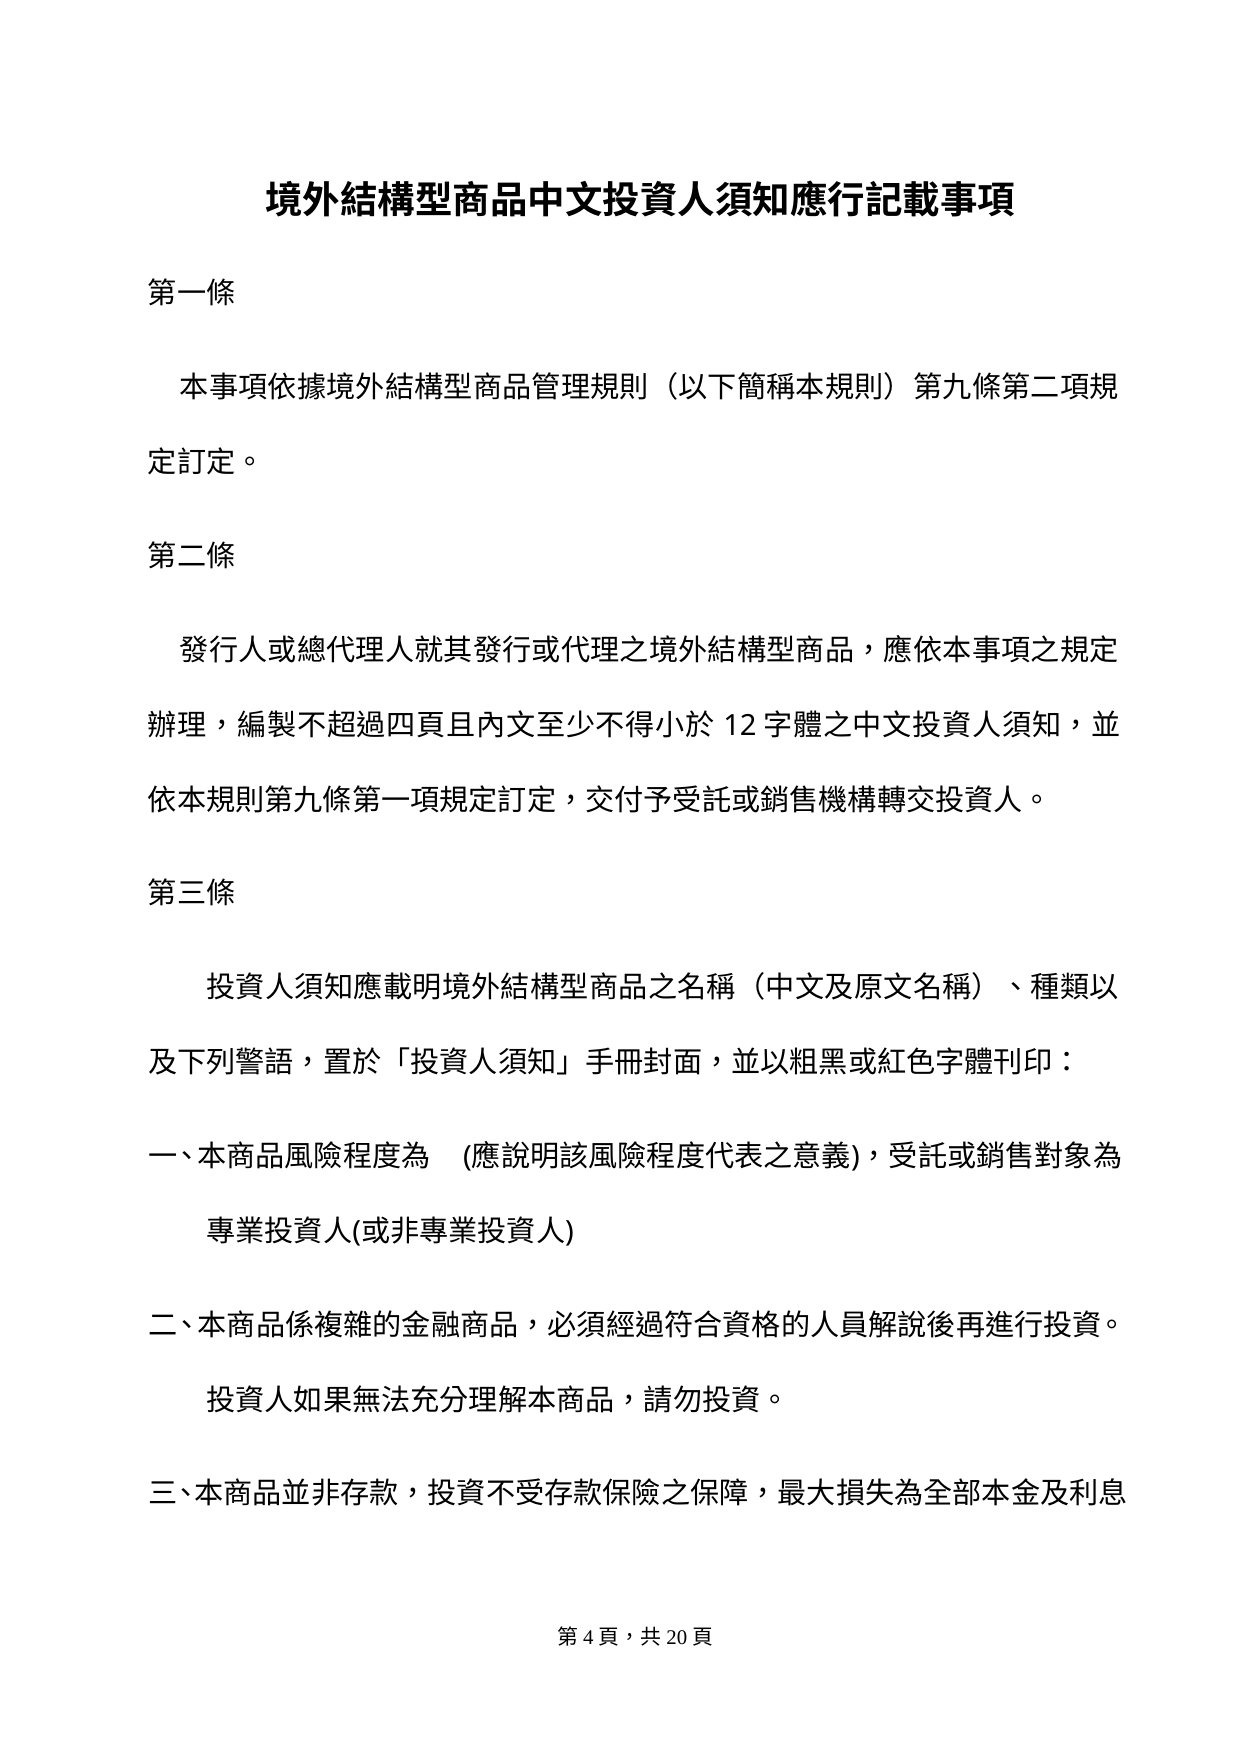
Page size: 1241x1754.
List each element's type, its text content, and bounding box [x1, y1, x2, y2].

text 第一條 [148, 254, 1122, 329]
text 發行人或總代理人就其發行或代理之境外結構型商品，應依本事項之規定辦理，編製不超過四頁且內文至少不得小於12字體之中文投資人須知，並依本規則第九條第一項規定訂定，交付予受託或銷售機構轉交投資人。 [148, 610, 1122, 835]
text 境外結構型商品中文投資人須知應行記載事項 [148, 160, 1122, 235]
text 投資人須知應載明境外結構型商品之名稱（中文及原文名稱）、種類以及下列警語，置於「投資人須知」手冊封面，並以粗黑或紅色字體刊印： [148, 947, 1122, 1097]
text 第三條 [148, 854, 1122, 929]
text 二、本商品係複雜的金融商品，必須經過符合資格的人員解說後再進行投資。投資人如果無法充分理解本商品，請勿投資。 [148, 1285, 1122, 1435]
text 三、本商品並非存款，投資不受存款保險之保障，最大損失為全部本金及利息。（兼營信託業務之銀行適用） [148, 1454, 1122, 1529]
text 一、本商品風險程度為 (應說明該風險程度代表之意義)，受託或銷售對象為專業投資人(或非專業投資人) [148, 1116, 1122, 1266]
text 第二條 [148, 516, 1122, 591]
text 本事項依據境外結構型商品管理規則（以下簡稱本規則）第九條第二項規定訂定。 [148, 347, 1122, 497]
